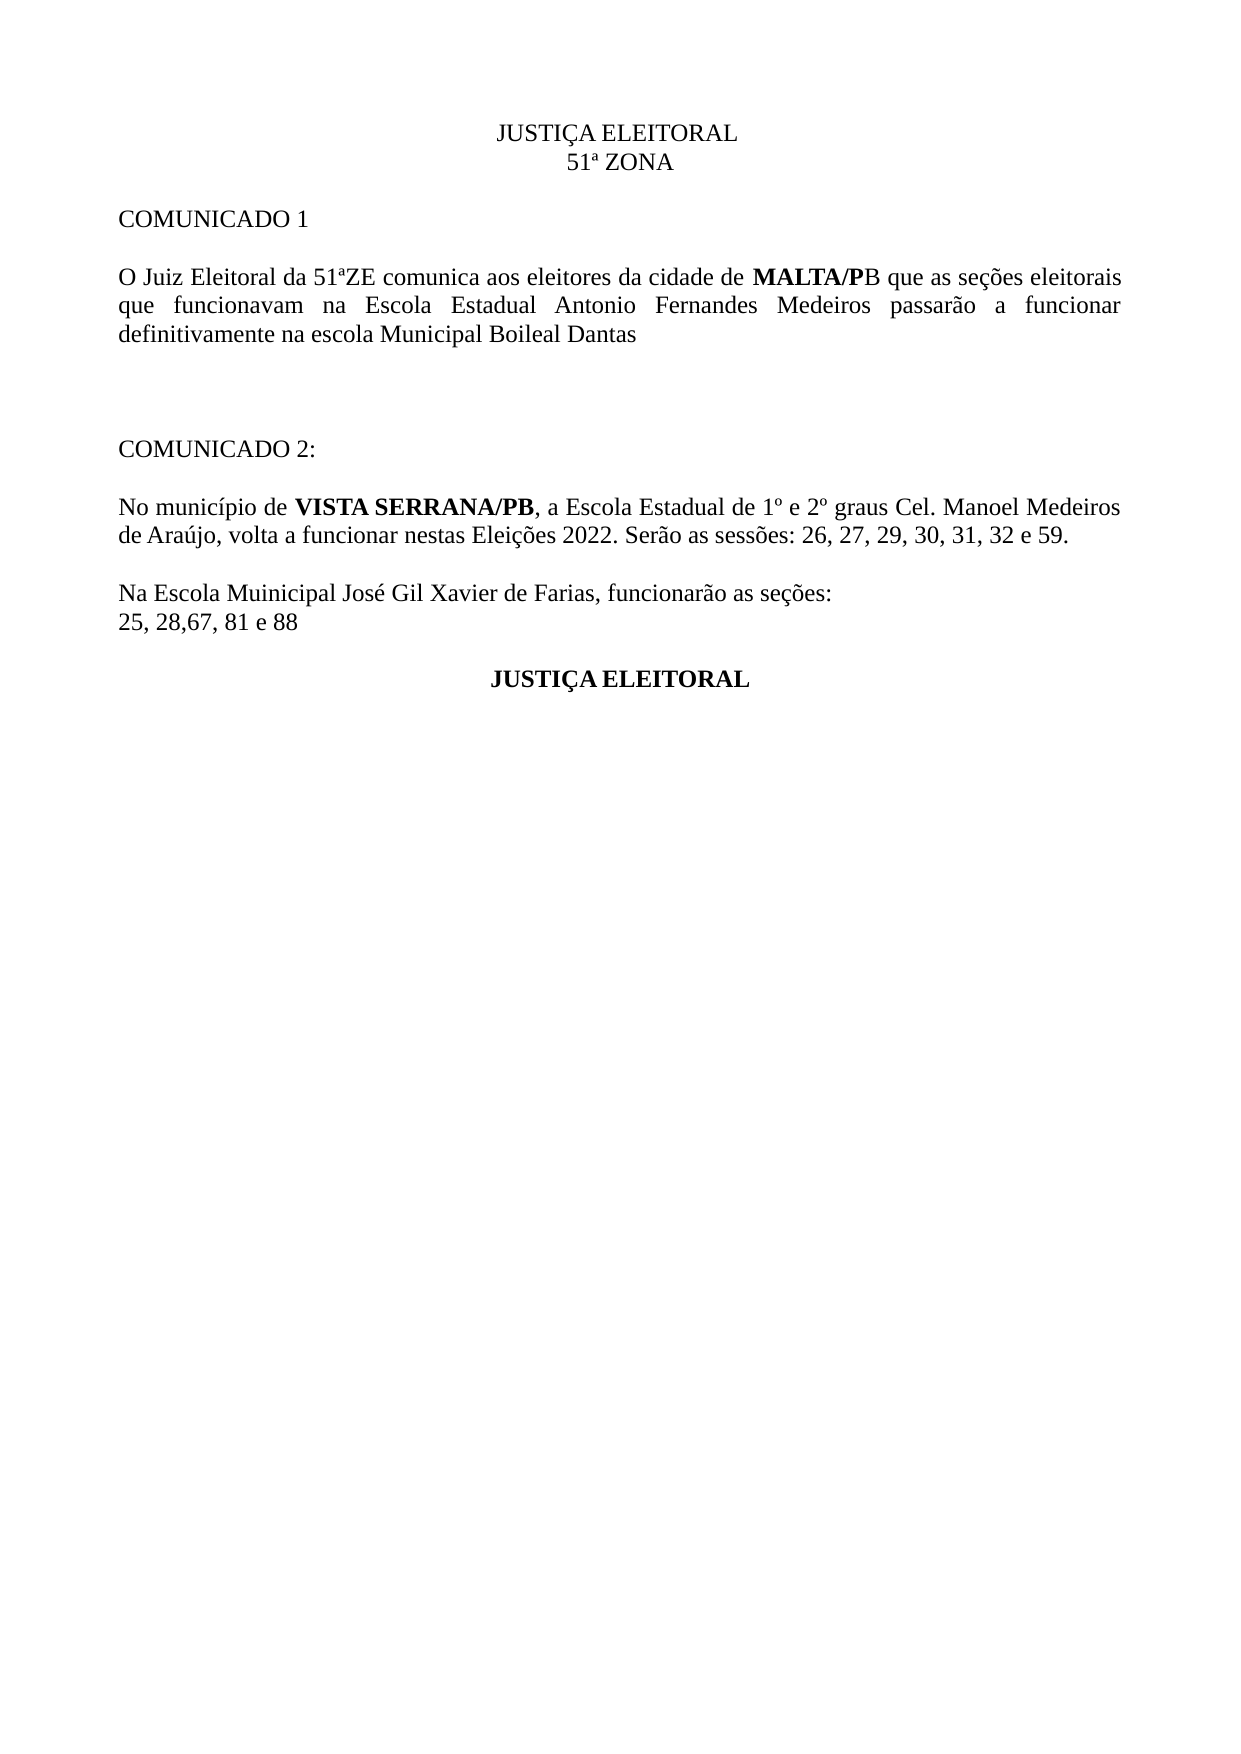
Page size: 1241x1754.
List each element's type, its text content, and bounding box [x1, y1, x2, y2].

text COMUNICADO 2: [118, 434, 1122, 463]
text JUSTIÇA ELEITORAL [118, 664, 1122, 693]
text No município de VISTA SERRANA/PB, a Escola Estadual de 1º e 2º graus Cel. Manoel Medeiros de Araújo, volta a funcionar nestas Eleições 2022. Serão as sessões: 26, 27, 29, 30, 31, 32 e 59. [118, 492, 1122, 549]
text 51ª ZONA [118, 147, 1122, 176]
text JUSTIÇA ELEITORAL [118, 118, 1122, 147]
text O Juiz Eleitoral da 51ªZE comunica aos eleitores da cidade de MALTA/PB que as seções eleitorais que funcionavam na Escola Estadual Antonio Fernandes Medeiros passarão a funcionar definitivamente na escola Municipal Boileal Dantas [118, 262, 1122, 348]
text 25, 28,67, 81 e 88 [118, 607, 1122, 636]
text Na Escola Muinicipal José Gil Xavier de Farias, funcionarão as seções: [118, 578, 1122, 607]
text COMUNICADO 1 [118, 204, 1122, 233]
